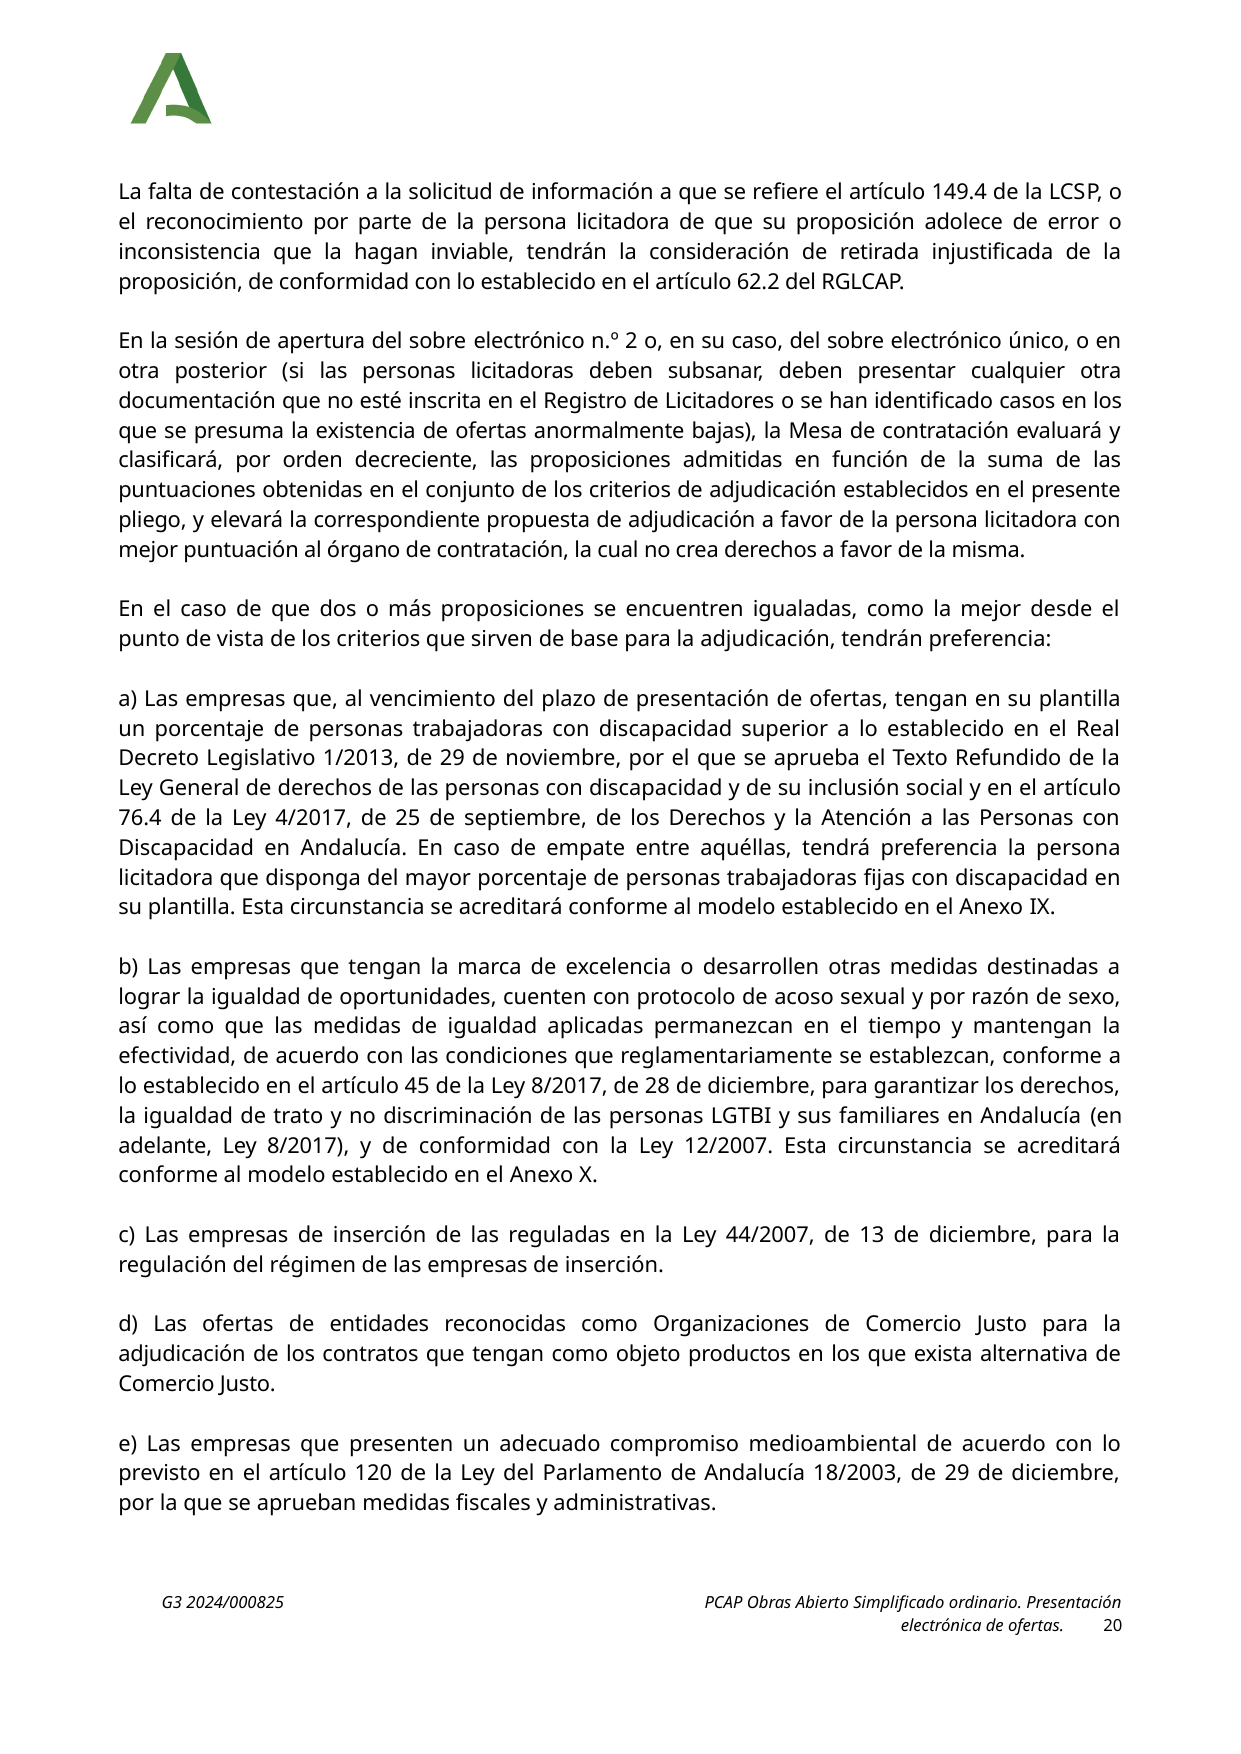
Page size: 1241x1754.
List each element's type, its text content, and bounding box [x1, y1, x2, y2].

text En la sesión de apertura del sobre electrónico n.º 2 o, en su caso, del sobre electrónico único, o en otra posterior (si las personas licitadoras deben subsanar, deben presentar cualquier otra documentación que no esté inscrita en el Registro de Licitadores o se han identificado casos en los que se presuma la existencia de ofertas anormalmente bajas), la Mesa de contratación evaluará y clasificará, por orden decreciente, las proposiciones admitidas en función de la suma de las puntuaciones obtenidas en el conjunto de los criterios de adjudicación establecidos en el presente pliego, y elevará la correspondiente propuesta de adjudicación a favor de la persona licitadora con mejor puntuación al órgano de contratación, la cual no crea derechos a favor de la misma. [118, 325, 1122, 564]
text c) Las empresas de inserción de las reguladas en la Ley 44/2007, de 13 de diciembre, para la regulación del régimen de las empresas de inserción. [118, 1219, 1122, 1279]
text En el caso de que dos o más proposiciones se encuentren igualadas, como la mejor desde el punto de vista de los criterios que sirven de base para la adjudicación, tendrán preferencia: [118, 593, 1122, 653]
picture [127, 48, 216, 128]
text e) Las empresas que presenten un adecuado compromiso medioambiental de acuerdo con lo previsto en el artículo 120 de la Ley del Parlamento de Andalucía 18/2003, de 29 de diciembre, por la que se aprueban medidas fiscales y administrativas. [118, 1428, 1122, 1517]
text d) Las ofertas de entidades reconocidas como Organizaciones de Comercio Justo para la adjudicación de los contratos que tengan como objeto productos en los que exista alternativa de Comercio Justo. [118, 1308, 1122, 1398]
text La falta de contestación a la solicitud de información a que se refiere el artículo 149.4 de la LCSP, o el reconocimiento por parte de la persona licitadora de que su proposición adolece de error o inconsistencia que la hagan inviable, tendrán la consideración de retirada injustificada de la proposición, de conformidad con lo establecido en el artículo 62.2 del RGLCAP. [118, 176, 1122, 296]
text a) Las empresas que, al vencimiento del plazo de presentación de ofertas, tengan en su plantilla un porcentaje de personas trabajadoras con discapacidad superior a lo establecido en el Real Decreto Legislativo 1/2013, de 29 de noviembre, por el que se aprueba el Texto Refundido de la Ley General de derechos de las personas con discapacidad y de su inclusión social y en el artículo 76.4 de la Ley 4/2017, de 25 de septiembre, de los Derechos y la Atención a las Personas con Discapacidad en Andalucía. En caso de empate entre aquéllas, tendrá preferencia la persona licitadora que disponga del mayor porcentaje de personas trabajadoras fijas con discapacidad en su plantilla. Esta circunstancia se acreditará conforme al modelo establecido en el Anexo IX. [118, 683, 1122, 921]
text b) Las empresas que tengan la marca de excelencia o desarrollen otras medidas destinadas a lograr la igualdad de oportunidades, cuenten con protocolo de acoso sexual y por razón de sexo, así como que las medidas de igualdad aplicadas permanezcan en el tiempo y mantengan la efectividad, de acuerdo con las condiciones que reglamentariamente se establezcan, conforme a lo establecido en el artículo 45 de la Ley 8/2017, de 28 de diciembre, para garantizar los derechos, la igualdad de trato y no discriminación de las personas LGTBI y sus familiares en Andalucía (en adelante, Ley 8/2017), y de conformidad con la Ley 12/2007. Esta circunstancia se acreditará conforme al modelo establecido en el Anexo X. [118, 951, 1122, 1189]
